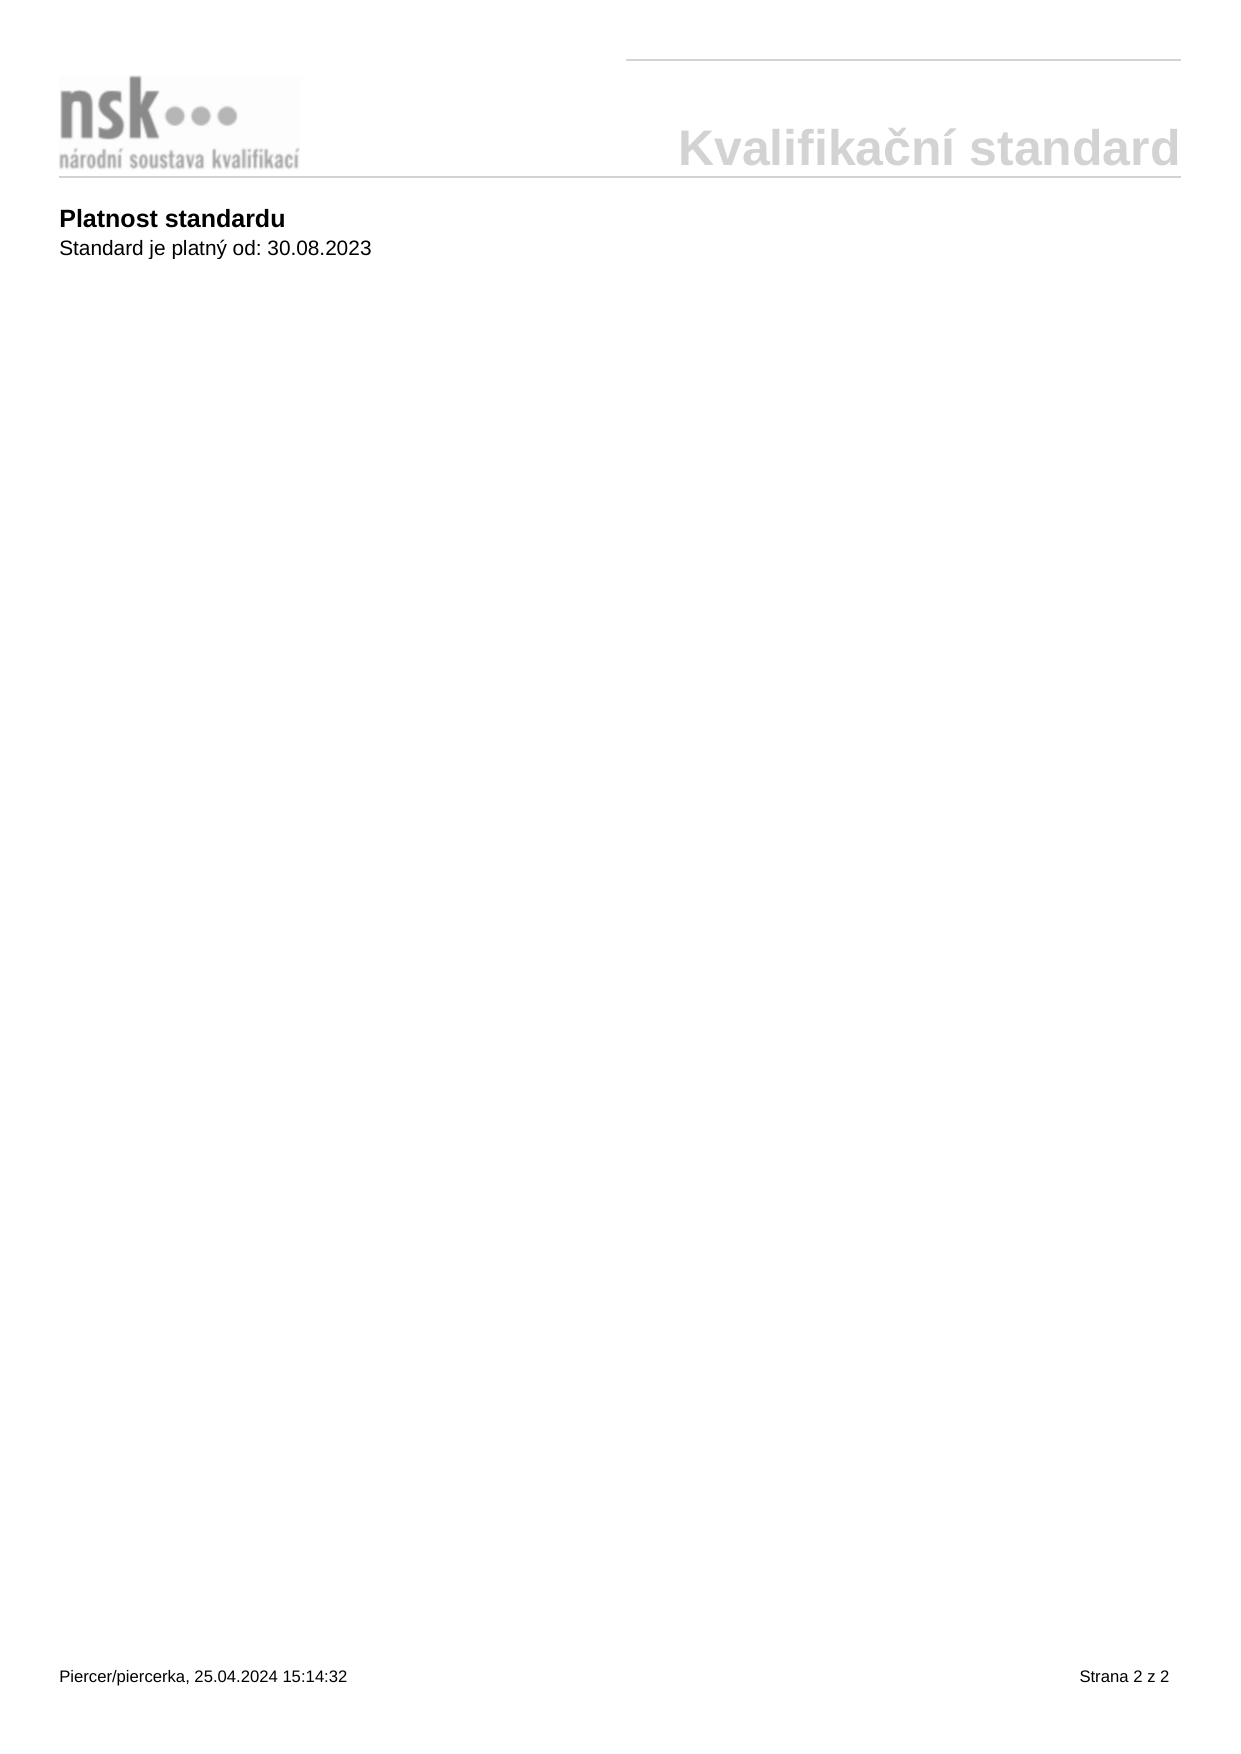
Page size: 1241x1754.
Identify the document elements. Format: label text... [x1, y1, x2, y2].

table_cell [1093, 1159, 1169, 1409]
table_cell [621, 59, 626, 170]
table_cell [862, 859, 1093, 1159]
table_cell [1169, 259, 1181, 559]
table_cell [484, 859, 620, 1159]
table_cell [59, 194, 483, 200]
table_cell [626, 1159, 862, 1409]
table_cell [484, 559, 620, 859]
table_cell [59, 859, 483, 1159]
table_cell [1093, 194, 1169, 200]
table_cell [1169, 859, 1181, 1159]
table_cell [620, 259, 626, 559]
table_cell [1169, 1409, 1181, 1658]
table_cell [862, 1409, 1093, 1658]
table_cell [620, 859, 626, 1159]
table_cell [484, 259, 620, 559]
table_cell [626, 1409, 862, 1658]
table_cell [626, 859, 862, 1159]
table_cell [862, 1159, 1093, 1409]
table_cell [484, 171, 620, 176]
table_cell [1169, 559, 1181, 859]
table_cell [862, 194, 1093, 200]
table_cell Strana 2 z 2 [862, 1658, 1169, 1694]
table_cell [1093, 259, 1169, 559]
table_cell Kvalifikační standard [626, 61, 1181, 176]
table_cell [626, 259, 862, 559]
table_cell [59, 1409, 483, 1658]
table_cell [59, 1159, 483, 1409]
table_cell [1093, 559, 1169, 859]
table_cell [484, 1159, 620, 1409]
table_cell [626, 194, 862, 200]
table_cell [1169, 194, 1181, 200]
table_cell [1093, 1409, 1169, 1658]
table_cell [1169, 1658, 1181, 1694]
table_cell [484, 194, 620, 200]
table_cell [59, 259, 483, 559]
picture [58, 59, 621, 171]
table_cell [59, 178, 1181, 194]
table_cell [1093, 859, 1169, 1159]
table_cell [862, 259, 1093, 559]
table_cell [620, 559, 626, 859]
table_cell Platnost standardu [59, 200, 1181, 236]
table_cell [862, 559, 1093, 859]
table_cell [620, 1409, 626, 1658]
table_cell Standard je platný od: 30.08.2023 [59, 236, 1181, 259]
table_cell [1169, 1159, 1181, 1409]
table_cell Piercer/piercerka, 25.04.2024 15:14:32 [59, 1658, 862, 1694]
table_cell [59, 559, 483, 859]
table_cell [620, 1159, 626, 1409]
table_cell [59, 171, 483, 176]
table_cell [484, 1409, 620, 1658]
table_cell [626, 559, 862, 859]
